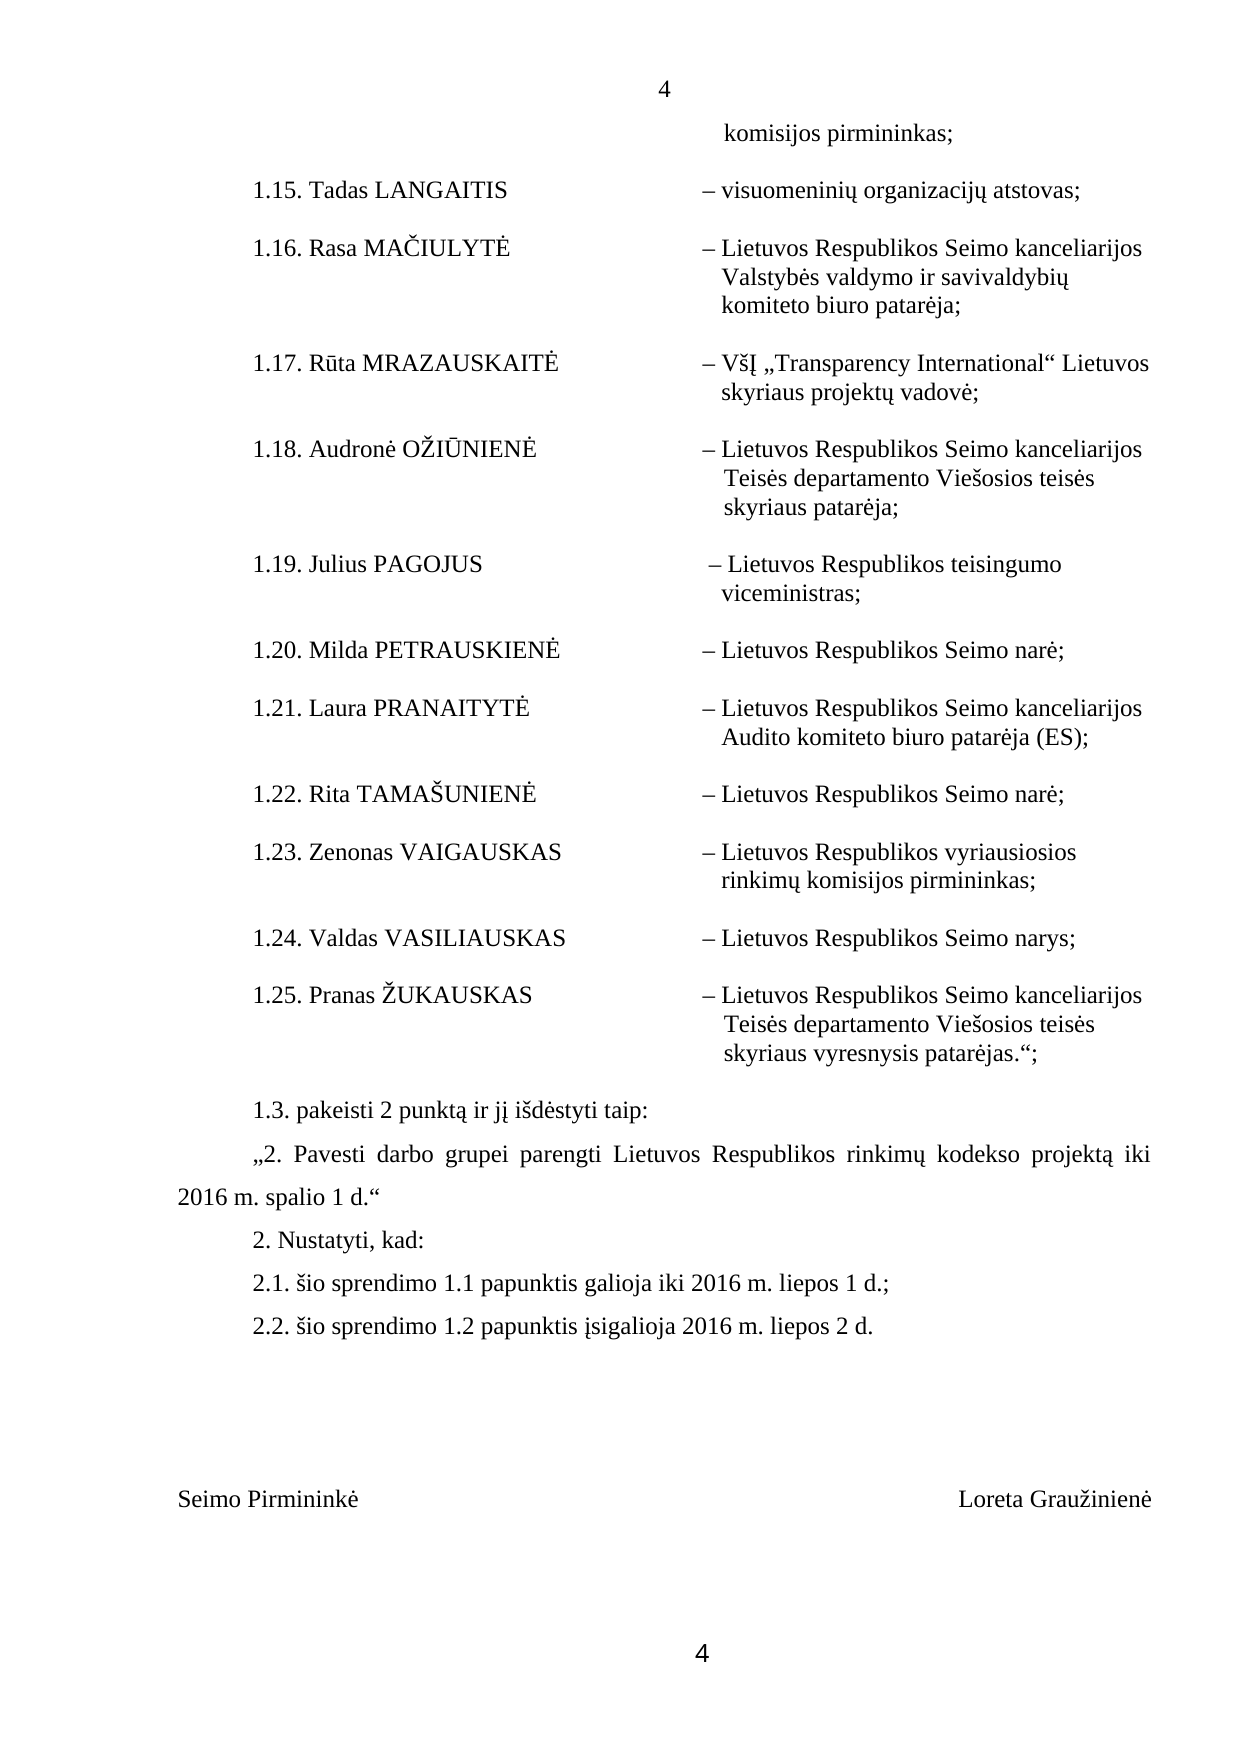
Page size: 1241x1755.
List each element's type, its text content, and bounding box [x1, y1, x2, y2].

text 2.1. šio sprendimo 1.1 papunktis galioja iki 2016 m. liepos 1 d.; [177, 1268, 1152, 1297]
text 1.16. Rasa MAČIULYTĖ – Lietuvos Respublikos Seimo kanceliarijos [177, 233, 1152, 262]
text komisijos pirmininkas; [650, 118, 1152, 147]
text Seimo Pirmininkė Loreta Graužinienė [177, 1484, 1152, 1512]
text „2. Pavesti darbo grupei parengti Lietuvos Respublikos rinkimų kodekso projektą iki 2016 m. spalio 1 d.“ [177, 1139, 1152, 1211]
text Valstybės valdymo ir savivaldybių [177, 262, 1152, 291]
text komiteto biuro patarėja; [177, 291, 1152, 319]
text 1.3. pakeisti 2 punktą ir jį išdėstyti taip: [177, 1096, 1152, 1124]
text 1.17. Rūta MRAZAUSKAITĖ – VšĮ „Transparency International“ Lietuvos [177, 348, 1152, 377]
text 1.18. Audronė OŽIŪNIENĖ – Lietuvos Respublikos Seimo kanceliarijos [177, 434, 1152, 463]
text skyriaus vyresnysis patarėjas.“; [649, 1038, 1152, 1067]
text viceministras; [177, 578, 1152, 607]
text 1.20. Milda PETRAUSKIENĖ – Lietuvos Respublikos Seimo narė; [177, 636, 1152, 664]
text 1.19. Julius PAGOJUS – Lietuvos Respublikos teisingumo [177, 549, 1152, 578]
text 1.24. Valdas VASILIAUSKAS – Lietuvos Respublikos Seimo narys; [177, 923, 1152, 952]
text 2. Nustatyti, kad: [177, 1225, 1152, 1254]
text 1.22. Rita TAMAŠUNIENĖ – Lietuvos Respublikos Seimo narė; [177, 779, 1152, 808]
text rinkimų komisijos pirmininkas; [177, 866, 1152, 894]
text Audito komiteto biuro patarėja (ES); [177, 722, 1152, 751]
text 1.25. Pranas ŽUKAUSKAS – Lietuvos Respublikos Seimo kanceliarijos [177, 981, 1152, 1009]
text 2.2. šio sprendimo 1.2 papunktis įsigalioja 2016 m. liepos 2 d. [177, 1311, 1152, 1340]
text 1.23. Zenonas VAIGAUSKAS – Lietuvos Respublikos vyriausiosios [177, 837, 1152, 866]
text skyriaus patarėja; [649, 492, 1152, 521]
text 1.15. Tadas LANGAITIS – visuomeninių organizacijų atstovas; [177, 176, 1152, 204]
text Teisės departamento Viešosios teisės [649, 1009, 1152, 1038]
text 1.21. Laura PRANAITYTĖ – Lietuvos Respublikos Seimo kanceliarijos [177, 693, 1152, 722]
text skyriaus projektų vadovė; [177, 377, 1152, 406]
text Teisės departamento Viešosios teisės [649, 463, 1152, 492]
